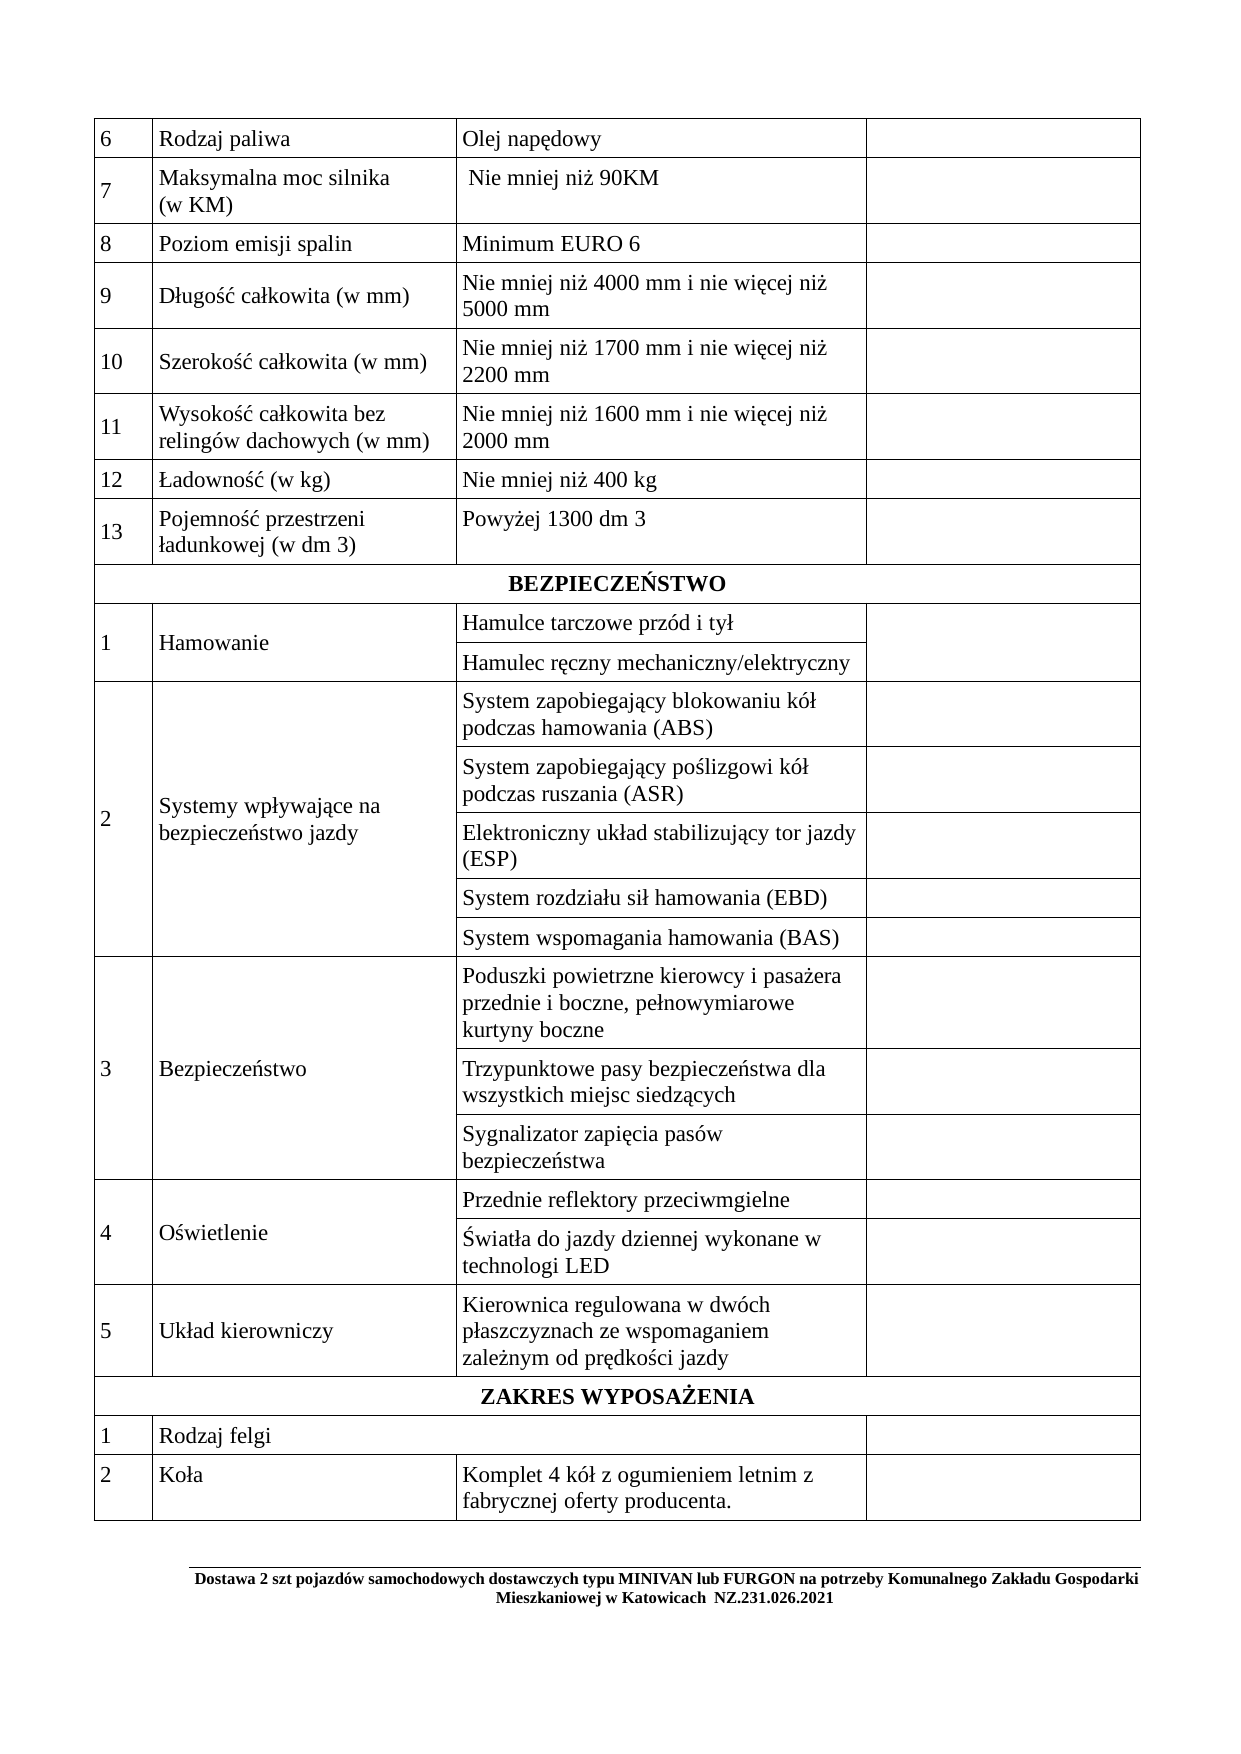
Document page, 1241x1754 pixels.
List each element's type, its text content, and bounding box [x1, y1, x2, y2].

table_cell 2 [95, 682, 152, 956]
table_cell Olej napędowy [457, 119, 866, 157]
table_cell [867, 1219, 1140, 1284]
table_cell [867, 1455, 1140, 1520]
table_cell Przednie reflektory przeciwmgielne [457, 1180, 866, 1218]
table_cell [867, 119, 1140, 157]
table_cell ZAKRES WYPOSAŻENIA [95, 1377, 1140, 1415]
table_cell [867, 1049, 1140, 1113]
table_cell Kierownica regulowana w dwóch płaszczyznach ze wspomaganiem zależnym od prędkości jazdy [457, 1285, 866, 1376]
table_cell 5 [95, 1285, 152, 1376]
table_cell Elektroniczny układ stabilizujący tor jazdy (ESP) [457, 813, 866, 877]
table_cell 2 [95, 1455, 152, 1520]
table_cell Wysokość całkowita bez relingów dachowych (w mm) [153, 394, 456, 459]
table_cell Hamulce tarczowe przód i tył [457, 604, 866, 642]
table_cell [867, 918, 1140, 956]
table_cell [867, 329, 1140, 393]
table_cell 11 [95, 394, 152, 459]
table_cell [867, 957, 1140, 1048]
table_cell Hamulec ręczny mechaniczny/elektryczny [457, 643, 866, 681]
table_cell 6 [95, 119, 152, 157]
table_cell Światła do jazdy dziennej wykonane w technologi LED [457, 1219, 866, 1284]
table_cell [867, 224, 1140, 262]
table_cell Powyżej 1300 dm 3 [457, 499, 866, 563]
table_cell 9 [95, 263, 152, 327]
table_cell [867, 394, 1140, 459]
table_cell Długość całkowita (w mm) [153, 263, 456, 327]
table_cell 4 [95, 1180, 152, 1284]
table_cell Rodzaj paliwa [153, 119, 456, 157]
table_cell Ładowność (w kg) [153, 460, 456, 498]
table_cell [867, 1180, 1140, 1218]
table_cell 1 [95, 1416, 152, 1454]
table_cell Nie mniej niż 1700 mm i nie więcej niż 2200 mm [457, 329, 866, 393]
table_cell Nie mniej niż 1600 mm i nie więcej niż 2000 mm [457, 394, 866, 459]
table_cell [867, 1115, 1140, 1179]
table_cell 3 [95, 957, 152, 1179]
table_cell Układ kierowniczy [153, 1285, 456, 1376]
table_cell BEZPIECZEŃSTWO [95, 565, 1140, 602]
table_cell 8 [95, 224, 152, 262]
table_cell 13 [95, 499, 152, 563]
table_cell Maksymalna moc silnika (w KM) [153, 158, 456, 223]
table_cell Koła [153, 1455, 456, 1520]
table_cell Poziom emisji spalin [153, 224, 456, 262]
table_cell Szerokość całkowita (w mm) [153, 329, 456, 393]
table_cell System zapobiegający blokowaniu kół podczas hamowania (ABS) [457, 682, 866, 746]
table_cell Oświetlenie [153, 1180, 456, 1284]
table_cell System wspomagania hamowania (BAS) [457, 918, 866, 956]
table_cell Minimum EURO 6 [457, 224, 866, 262]
table_cell Poduszki powietrzne kierowcy i pasażera przednie i boczne, pełnowymiarowe kurtyny boczne [457, 957, 866, 1048]
table_cell [867, 1285, 1140, 1376]
table_cell Trzypunktowe pasy bezpieczeństwa dla wszystkich miejsc siedzących [457, 1049, 866, 1113]
table_cell Pojemność przestrzeni ładunkowej (w dm 3) [153, 499, 456, 563]
table_cell Systemy wpływające na bezpieczeństwo jazdy [153, 682, 456, 956]
table_cell Nie mniej niż 400 kg [457, 460, 866, 498]
table_cell [867, 263, 1140, 327]
table_cell 12 [95, 460, 152, 498]
table_cell 1 [95, 604, 152, 681]
table_cell Nie mniej niż 4000 mm i nie więcej niż 5000 mm [457, 263, 866, 327]
table_cell Komplet 4 kół z ogumieniem letnim z fabrycznej oferty producenta. [457, 1455, 866, 1520]
table_cell Hamowanie [153, 604, 456, 681]
table_cell [867, 879, 1140, 917]
table_cell 10 [95, 329, 152, 393]
table_cell Nie mniej niż 90KM [457, 158, 866, 223]
table_cell [867, 604, 1140, 681]
table_cell Bezpieczeństwo [153, 957, 456, 1179]
table_cell [867, 813, 1140, 877]
table_cell System zapobiegający poślizgowi kół podczas ruszania (ASR) [457, 747, 866, 812]
table_cell [867, 499, 1140, 563]
table_cell [867, 682, 1140, 746]
table_cell [867, 1416, 1140, 1454]
table_cell [867, 158, 1140, 223]
table_cell [867, 460, 1140, 498]
table_cell Rodzaj felgi [153, 1416, 866, 1454]
table_cell [867, 747, 1140, 812]
table_cell Sygnalizator zapięcia pasów bezpieczeństwa [457, 1115, 866, 1179]
table_cell System rozdziału sił hamowania (EBD) [457, 879, 866, 917]
table_cell 7 [95, 158, 152, 223]
